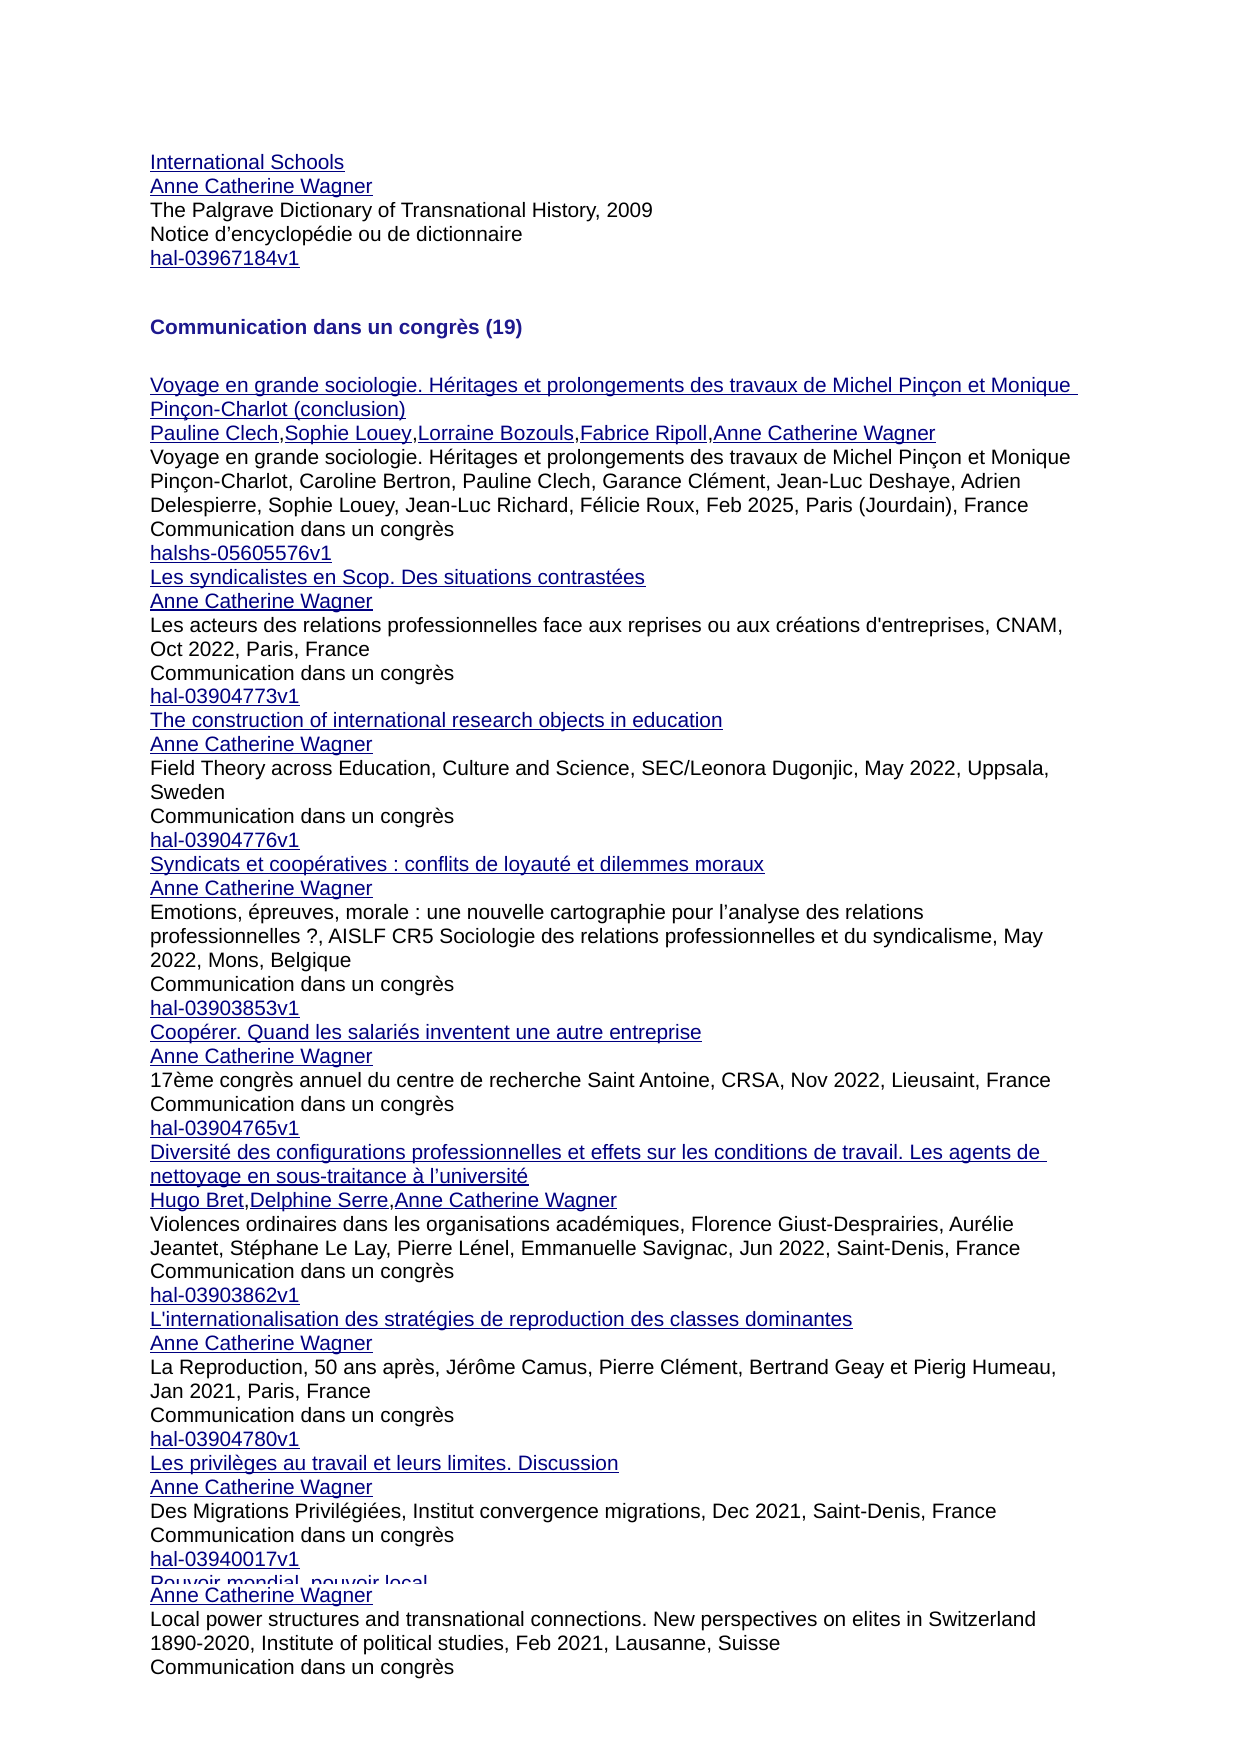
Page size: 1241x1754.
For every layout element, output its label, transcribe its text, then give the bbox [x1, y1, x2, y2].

table_cell Syndicats et coopératives : conflits de loyauté et dilemmes moraux Anne Catherine Wagner Emotions, épreuves, morale : une nouvelle cartographie pour l’analyse des relations professionnelles ?, AISLF CR5 Sociologie des relations professionnelles et du syndicalisme, May 2022, Mons, Belgique Communication dans un congrès hal-03903853v1 [150, 852, 1090, 1020]
table_cell L'internationalisation des stratégies de reproduction des classes dominantes Anne Catherine Wagner La Reproduction, 50 ans après, Jérôme Camus, Pierre Clément, Bertrand Geay et Pierig Humeau, Jan 2021, Paris, France Communication dans un congrès hal-03904780v1 [150, 1307, 1090, 1451]
table_header Voyage en grande sociologie. Héritages et prolongements des travaux de Michel Pinçon et Monique Pinçon-Charlot (conclusion) Pauline Clech,Sophie Louey,Lorraine Bozouls,Fabrice Ripoll,Anne Catherine Wagner Voyage en grande sociologie. Héritages et prolongements des travaux de Michel Pinçon et Monique Pinçon-Charlot, Caroline Bertron, Pauline Clech, Garance Clément, Jean-Luc Deshaye, Adrien Delespierre, Sophie Louey, Jean-Luc Richard, Félicie Roux, Feb 2025, Paris (Jourdain), France Communication dans un congrès halshs-05605576v1 [150, 373, 1090, 564]
subtitle Communication dans un congrès (19) [150, 314, 1090, 338]
table_cell Les privilèges au travail et leurs limites. Discussion Anne Catherine Wagner Des Migrations Privilégiées, Institut convergence migrations, Dec 2021, Saint-Denis, France Communication dans un congrès hal-03940017v1 [150, 1451, 1090, 1571]
table_cell International Schools Anne Catherine Wagner The Palgrave Dictionary of Transnational History, 2009 Notice d’encyclopédie ou de dictionnaire hal-03967184v1 [150, 150, 1090, 270]
table_cell Pouvoir mondial, pouvoir local Anne Catherine Wagner Local power structures and transnational connections. New perspectives on elites in Switzerland 1890-2020, Institute of political studies, Feb 2021, Lausanne, Suisse Communication dans un congrès [150, 1571, 1090, 1679]
table_cell Les syndicalistes en Scop. Des situations contrastées Anne Catherine Wagner Les acteurs des relations professionnelles face aux reprises ou aux créations d'entreprises, CNAM, Oct 2022, Paris, France Communication dans un congrès hal-03904773v1 [150, 565, 1090, 708]
table_cell The construction of international research objects in education Anne Catherine Wagner Field Theory across Education, Culture and Science, SEC/Leonora Dugonjic, May 2022, Uppsala, Sweden Communication dans un congrès hal-03904776v1 [150, 708, 1090, 852]
table_cell Coopérer. Quand les salariés inventent une autre entreprise Anne Catherine Wagner 17ème congrès annuel du centre de recherche Saint Antoine, CRSA, Nov 2022, Lieusaint, France Communication dans un congrès hal-03904765v1 [150, 1020, 1090, 1139]
table_cell Diversité des configurations professionnelles et effets sur les conditions de travail. Les agents de nettoyage en sous-traitance à l’université Hugo Bret,Delphine Serre,Anne Catherine Wagner Violences ordinaires dans les organisations académiques, Florence Giust-Desprairies, Aurélie Jeantet, Stéphane Le Lay, Pierre Lénel, Emmanuelle Savignac, Jun 2022, Saint-Denis, France Communication dans un congrès hal-03903862v1 [150, 1140, 1090, 1307]
